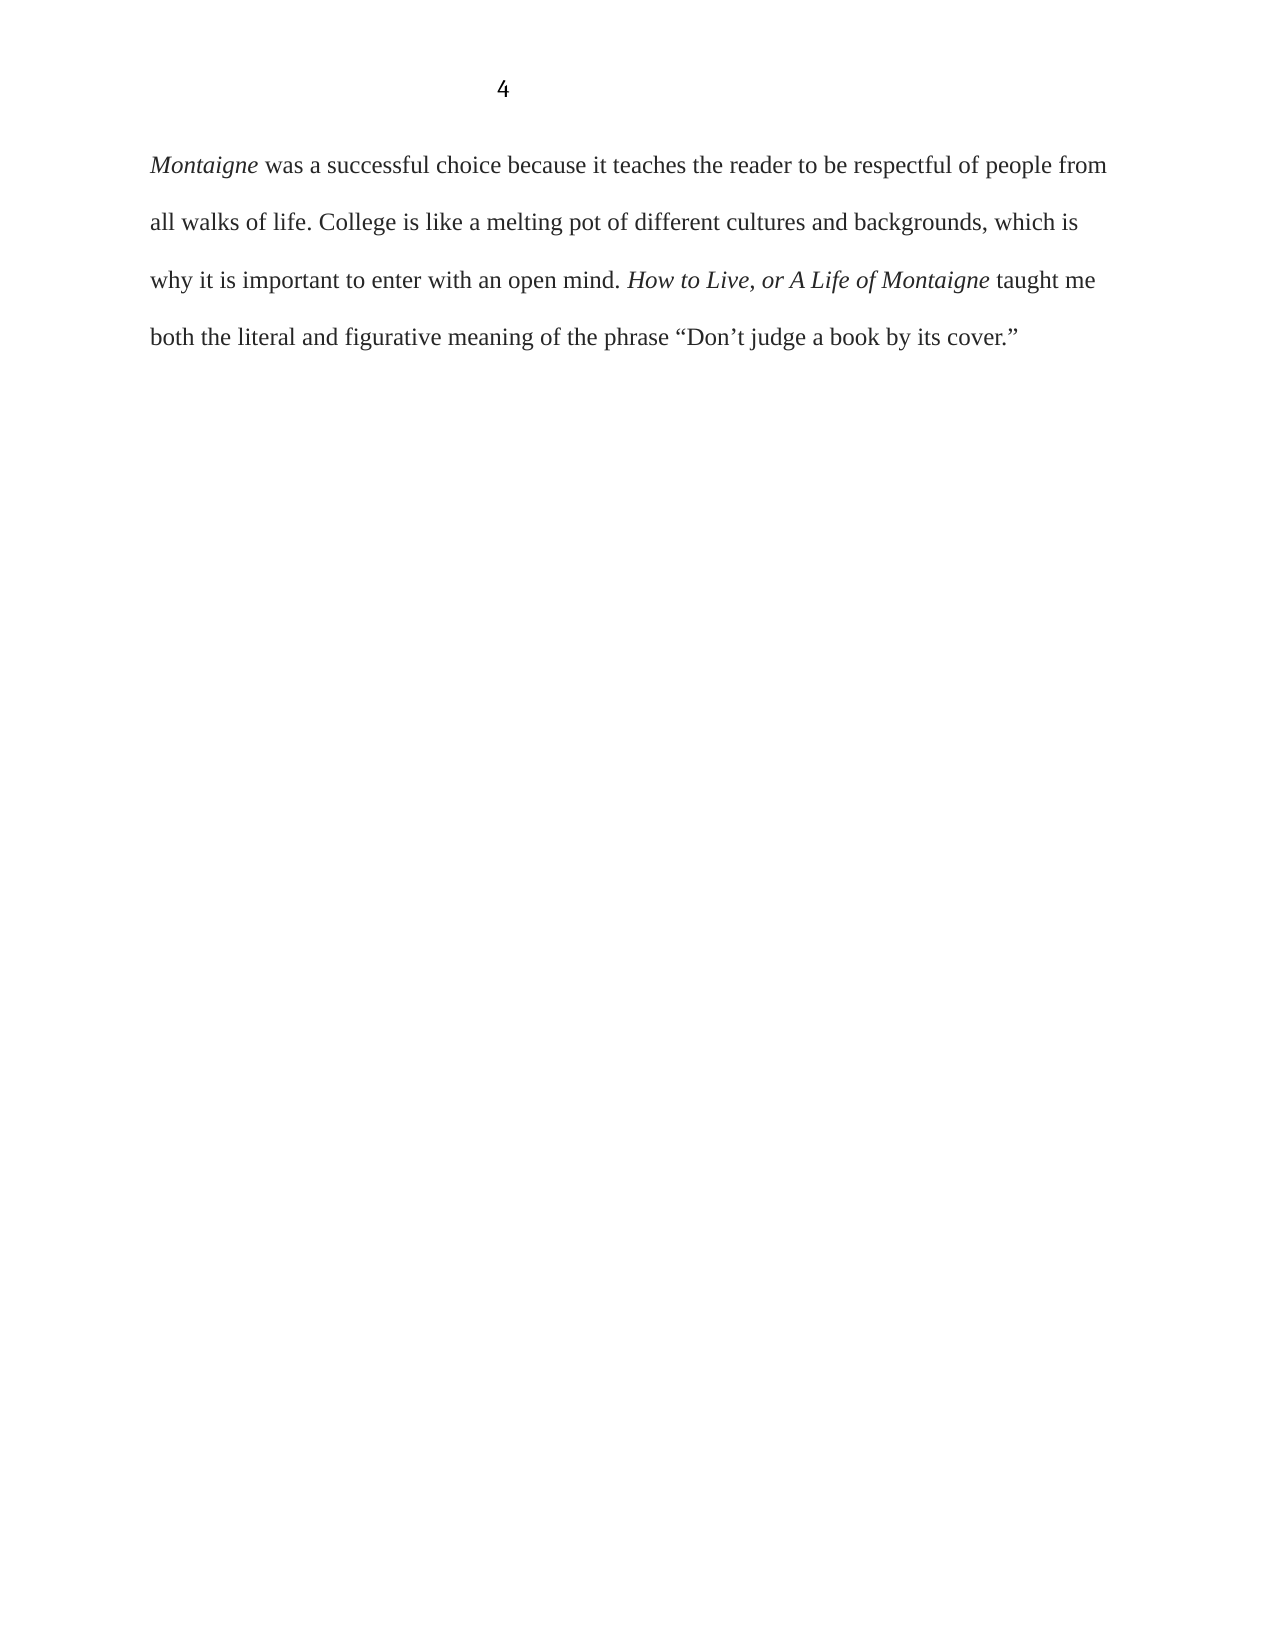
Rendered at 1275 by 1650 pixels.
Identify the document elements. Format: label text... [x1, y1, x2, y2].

text Montaigne was a successful choice because it teaches the reader to be respectful of people from all walks of life. College is like a melting pot of different cultures and backgrounds, which is why it is important to enter with an open mind. How to Live, or A Life of Montaigne taught me both the literal and figurative meaning of the phrase “Don’t judge a book by its cover.” [150, 150, 1125, 351]
